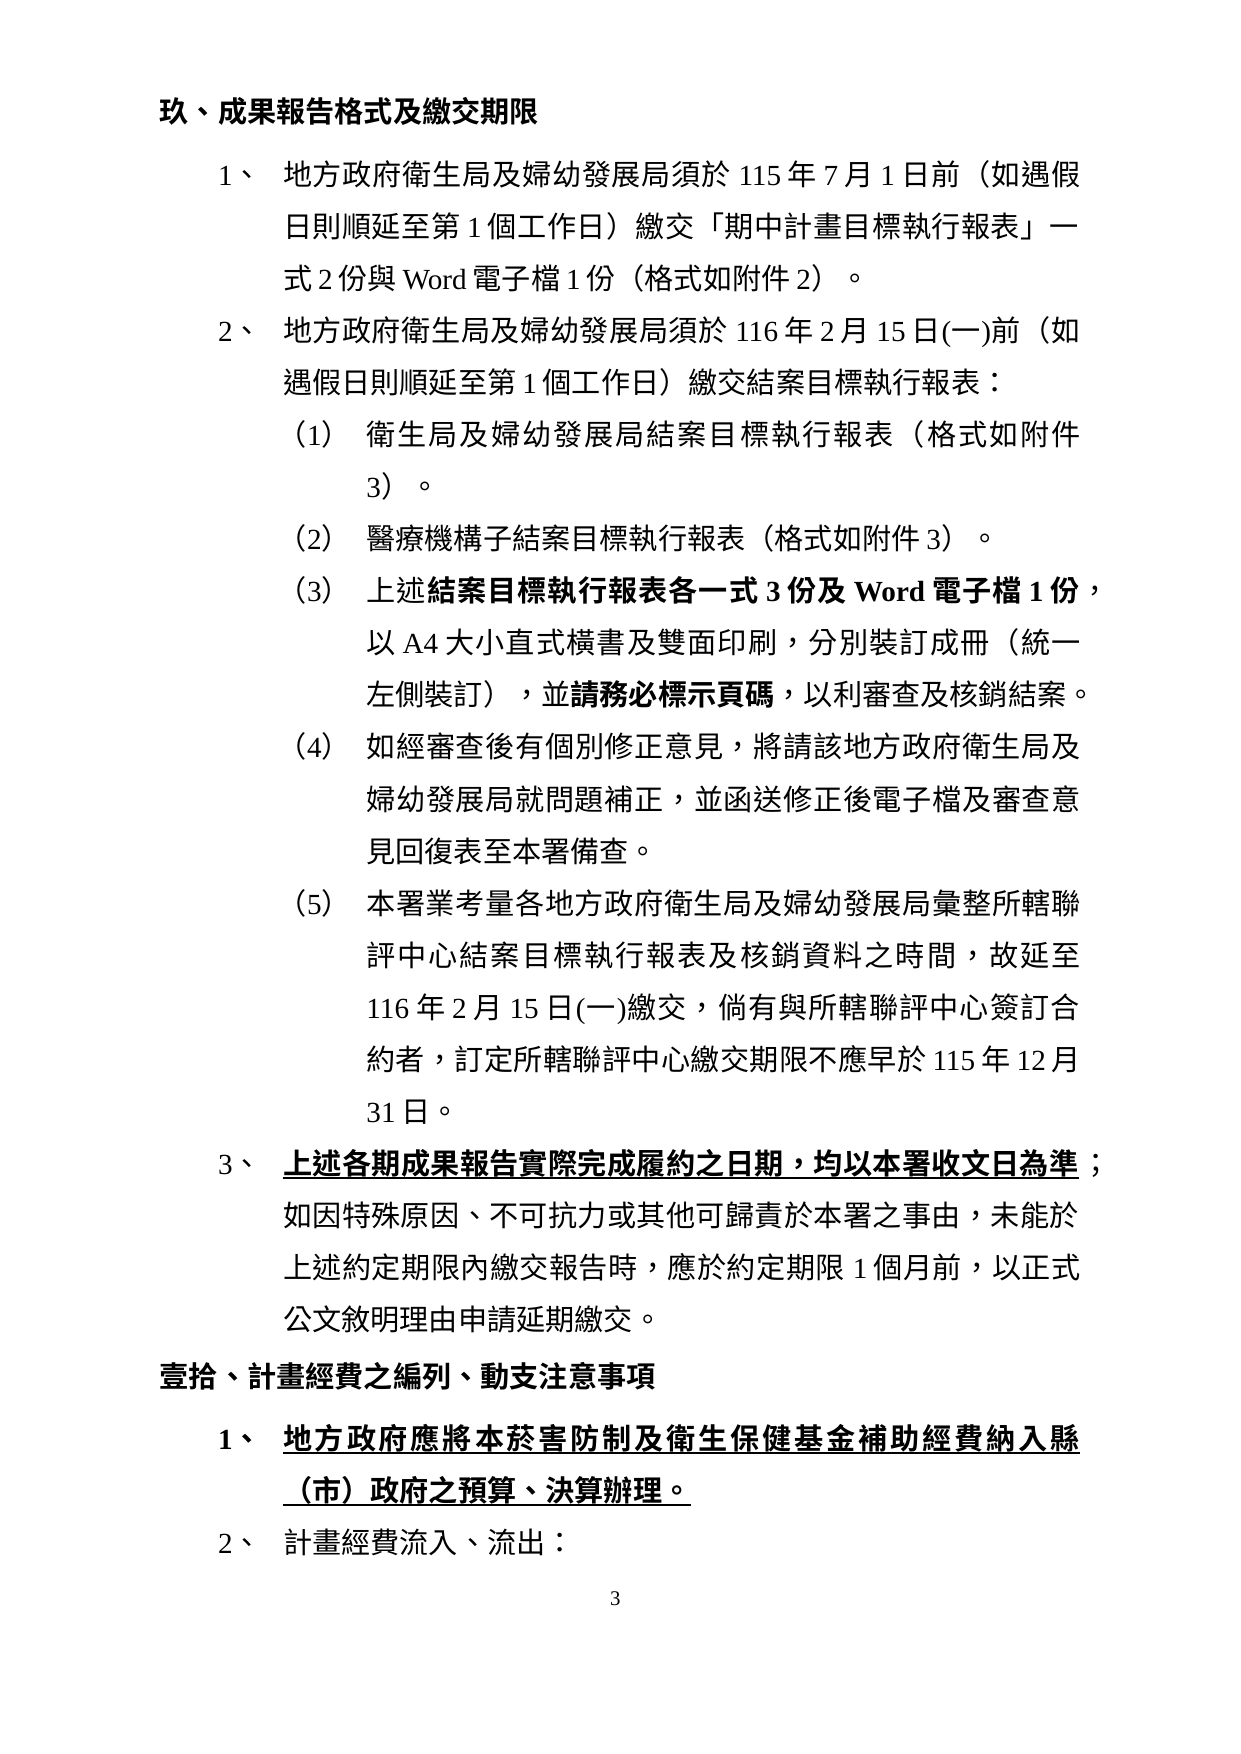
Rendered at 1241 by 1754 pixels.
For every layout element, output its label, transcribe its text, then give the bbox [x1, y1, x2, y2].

list 衛生局及婦幼發展局結案目標執行報表（格式如附件3）。 [278, 404, 1081, 508]
subtitle 玖、成果報告格式及繳交期限 [159, 89, 1081, 131]
list 地方政府衛生局及婦幼發展局須於115年7月1日前（如遇假日則順延至第1個工作日）繳交「期中計畫目標執行報表」一式2份與Word電子檔1份（格式如附件2）。 [218, 143, 1081, 299]
list 上述各期成果報告實際完成履約之日期，均以本署收文日為準；如因特殊原因、不可抗力或其他可歸責於本署之事由，未能於上述約定期限內繳交報告時，應於約定期限1個月前，以正式公文敘明理由申請延期繳交。 [218, 1133, 1081, 1341]
subtitle 壹拾、計畫經費之編列、動支注意事項 [159, 1354, 1081, 1395]
list 計畫經費流入、流出： [218, 1512, 1081, 1564]
list 醫療機構子結案目標執行報表（格式如附件3）。 [278, 508, 1081, 560]
list 上述結案目標執行報表各一式3份及Word電子檔1份，以A4大小直式橫書及雙面印刷，分別裝訂成冊（統一左側裝訂），並請務必標示頁碼，以利審查及核銷結案。 [278, 560, 1081, 716]
list 本署業考量各地方政府衛生局及婦幼發展局彙整所轄聯評中心結案目標執行報表及核銷資料之時間，故延至116年2月15日(一)繳交，倘有與所轄聯評中心簽訂合約者，訂定所轄聯評中心繳交期限不應早於115年12月31日。 [278, 872, 1081, 1133]
list 地方政府應將本菸害防制及衛生保健基金補助經費納入縣（市）政府之預算、決算辦理。 [218, 1408, 1081, 1512]
list 如經審查後有個別修正意見，將請該地方政府衛生局及婦幼發展局就問題補正，並函送修正後電子檔及審查意見回復表至本署備查。 [278, 716, 1081, 872]
list 地方政府衛生局及婦幼發展局須於116年2月15日(一)前（如遇假日則順延至第1個工作日）繳交結案目標執行報表： [218, 299, 1081, 404]
